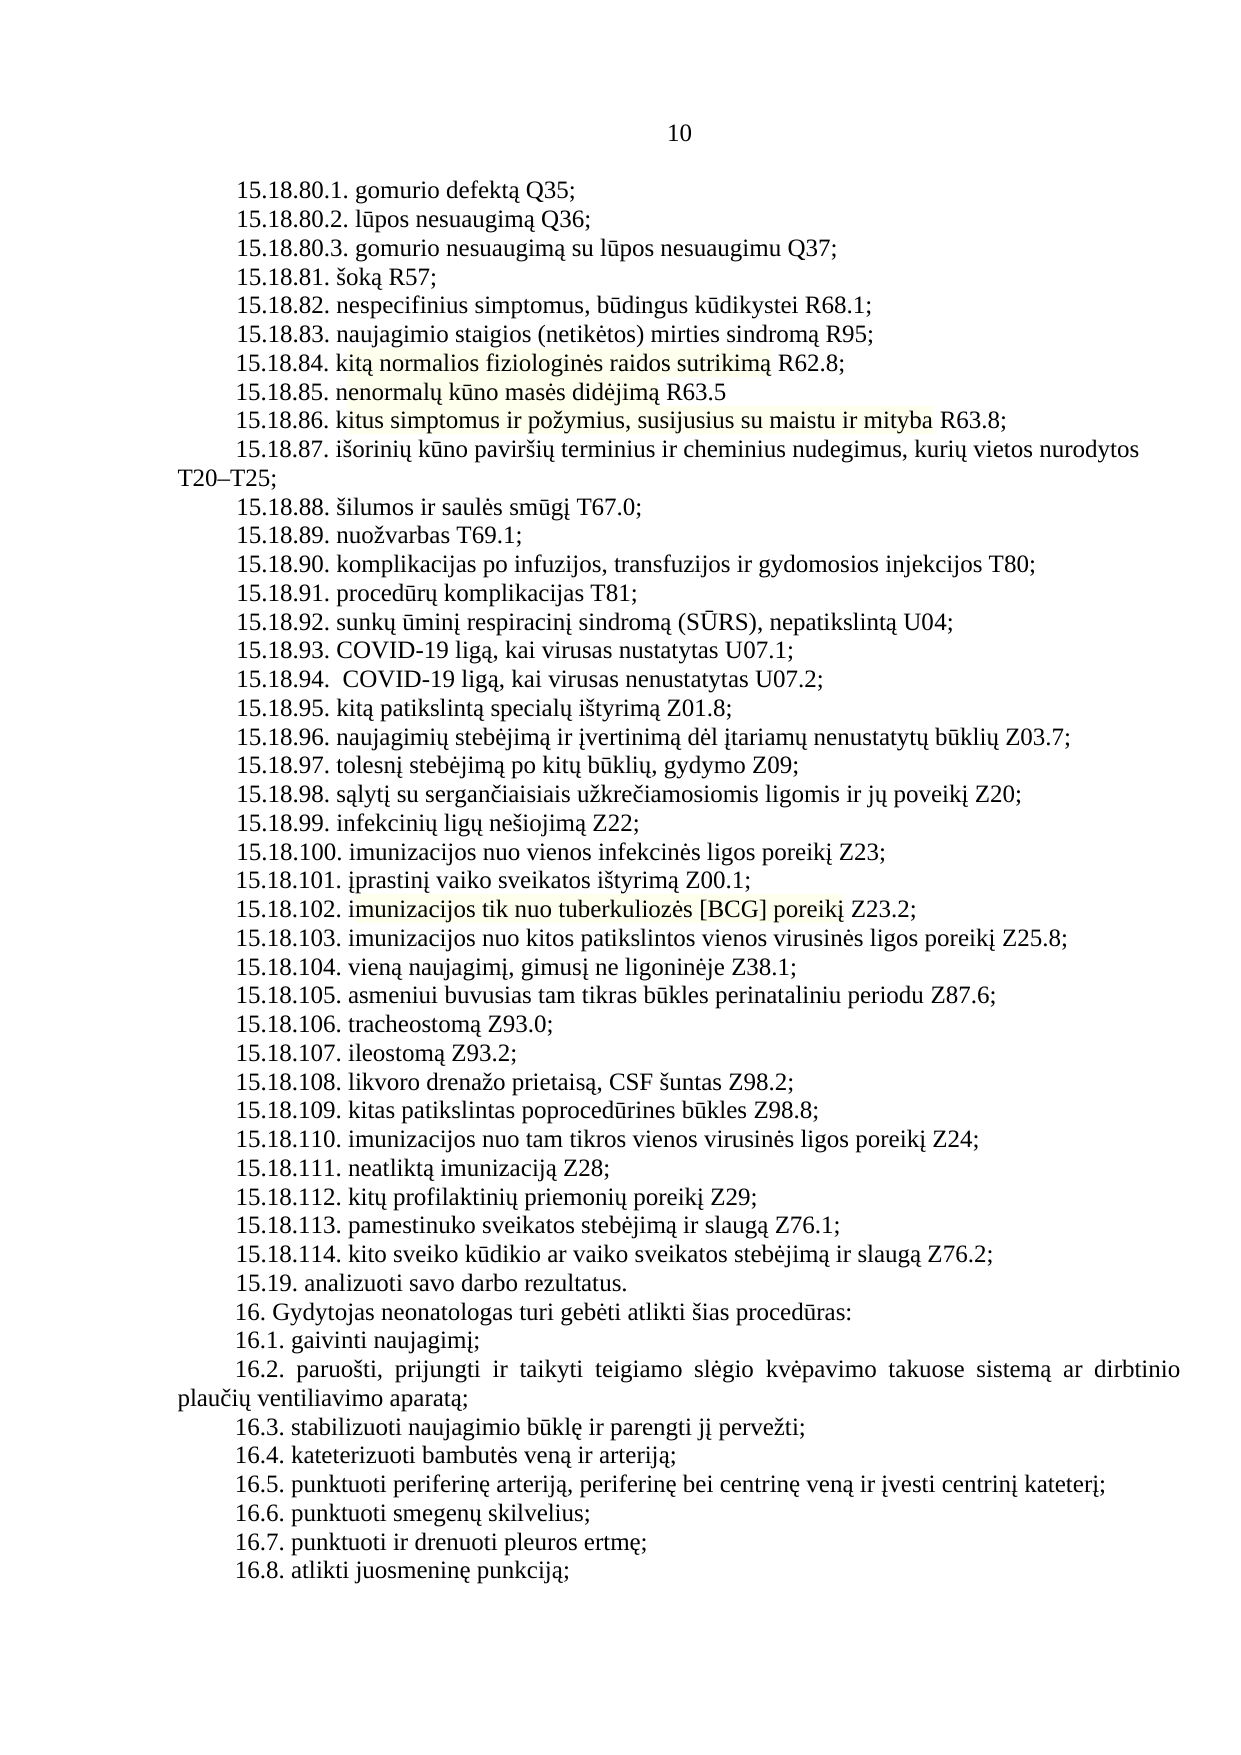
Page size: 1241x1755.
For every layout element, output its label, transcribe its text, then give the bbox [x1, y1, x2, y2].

text 15.18.86. kitus simptomus ir požymius, susijusius su maistu ir mityba R63.8; [177, 406, 1181, 434]
text 16.1. gaivinti naujagimį; [177, 1326, 1181, 1354]
text 15.18.85. nenormalų kūno masės didėjimą R63.5 [177, 377, 1181, 406]
text 16. Gydytojas neonatologas turi gebėti atlikti šias procedūras: [177, 1297, 1181, 1326]
text 15.18.109. kitas patikslintas poprocedūrines būkles Z98.8; [177, 1096, 1181, 1124]
text 15.18.105. asmeniui buvusias tam tikras būkles perinataliniu periodu Z87.6; [177, 981, 1181, 1009]
text 15.18.103. imunizacijos nuo kitos patikslintos vienos virusinės ligos poreikį Z25.8; [177, 923, 1181, 952]
text 16.5. punktuoti periferinę arteriją, periferinę bei centrinę veną ir įvesti centrinį kateterį; [177, 1469, 1181, 1498]
text 15.18.90. komplikacijas po infuzijos, transfuzijos ir gydomosios injekcijos T80; [177, 549, 1181, 578]
text 15.18.113. pamestinuko sveikatos stebėjimą ir slaugą Z76.1; [177, 1211, 1181, 1239]
text 15.18.110. imunizacijos nuo tam tikros vienos virusinės ligos poreikį Z24; [177, 1124, 1181, 1153]
text 15.18.84. kitą normalios fiziologinės raidos sutrikimą R62.8; [177, 348, 1181, 377]
text 15.18.83. naujagimio staigios (netikėtos) mirties sindromą R95; [177, 319, 1181, 348]
text 15.18.91. procedūrų komplikacijas T81; [177, 578, 1181, 607]
text 15.18.93. COVID-19 ligą, kai virusas nustatytas U07.1; [177, 636, 1181, 664]
text 15.18.88. šilumos ir saulės smūgį T67.0; [177, 492, 1181, 521]
text 15.18.104. vieną naujagimį, gimusį ne ligoninėje Z38.1; [177, 952, 1181, 981]
text 16.3. stabilizuoti naujagimio būklę ir parengti jį pervežti; [177, 1412, 1181, 1441]
text 15.18.94. COVID-19 ligą, kai virusas nenustatytas U07.2; [177, 664, 1181, 693]
text 15.18.107. ileostomą Z93.2; [177, 1038, 1181, 1067]
text 15.19. analizuoti savo darbo rezultatus. [177, 1268, 1181, 1297]
text 15.18.111. neatliktą imunizaciją Z28; [177, 1153, 1181, 1182]
text 15.18.101. įprastinį vaiko sveikatos ištyrimą Z00.1; [177, 866, 1181, 894]
text 15.18.97. tolesnį stebėjimą po kitų būklių, gydymo Z09; [177, 751, 1181, 779]
text 15.18.96. naujagimių stebėjimą ir įvertinimą dėl įtariamų nenustatytų būklių Z03.7; [177, 722, 1181, 751]
text 15.18.92. sunkų ūminį respiracinį sindromą (SŪRS), nepatikslintą U04; [177, 607, 1181, 636]
text 15.18.112. kitų profilaktinių priemonių poreikį Z29; [177, 1182, 1181, 1211]
text 15.18.95. kitą patikslintą specialų ištyrimą Z01.8; [177, 693, 1181, 722]
text 15.18.87. išorinių kūno paviršių terminius ir cheminius nudegimus, kurių vietos nurodytos T20–T25; [177, 434, 1181, 492]
text 15.18.80.2. lūpos nesuaugimą Q36; [177, 204, 1181, 233]
text 15.18.99. infekcinių ligų nešiojimą Z22; [177, 808, 1181, 837]
text 15.18.100. imunizacijos nuo vienos infekcinės ligos poreikį Z23; [177, 837, 1181, 866]
text 16.2. paruošti, prijungti ir taikyti teigiamo slėgio kvėpavimo takuose sistemą ar dirbtinio plaučių ventiliavimo aparatą; [177, 1354, 1181, 1412]
text 15.18.106. tracheostomą Z93.0; [177, 1009, 1181, 1038]
text 16.4. kateterizuoti bambutės veną ir arteriją; [177, 1441, 1181, 1469]
text 15.18.82. nespecifinius simptomus, būdingus kūdikystei R68.1; [177, 291, 1181, 319]
text 15.18.80.1. gomurio defektą Q35; [177, 176, 1181, 204]
text 16.8. atlikti juosmeninę punkciją; [177, 1556, 1181, 1584]
text 15.18.89. nuožvarbas T69.1; [177, 521, 1181, 549]
text 15.18.102. imunizacijos tik nuo tuberkuliozės [BCG] poreikį Z23.2; [177, 894, 1181, 923]
text 15.18.114. kito sveiko kūdikio ar vaiko sveikatos stebėjimą ir slaugą Z76.2; [177, 1239, 1181, 1268]
text 15.18.80.3. gomurio nesuaugimą su lūpos nesuaugimu Q37; [177, 233, 1181, 262]
text 16.6. punktuoti smegenų skilvelius; [177, 1498, 1181, 1527]
text 15.18.98. sąlytį su sergančiaisiais užkrečiamosiomis ligomis ir jų poveikį Z20; [177, 779, 1181, 808]
text 15.18.81. šoką R57; [177, 262, 1181, 291]
text 16.7. punktuoti ir drenuoti pleuros ertmę; [177, 1527, 1181, 1556]
text 15.18.108. likvoro drenažo prietaisą, CSF šuntas Z98.2; [177, 1067, 1181, 1096]
